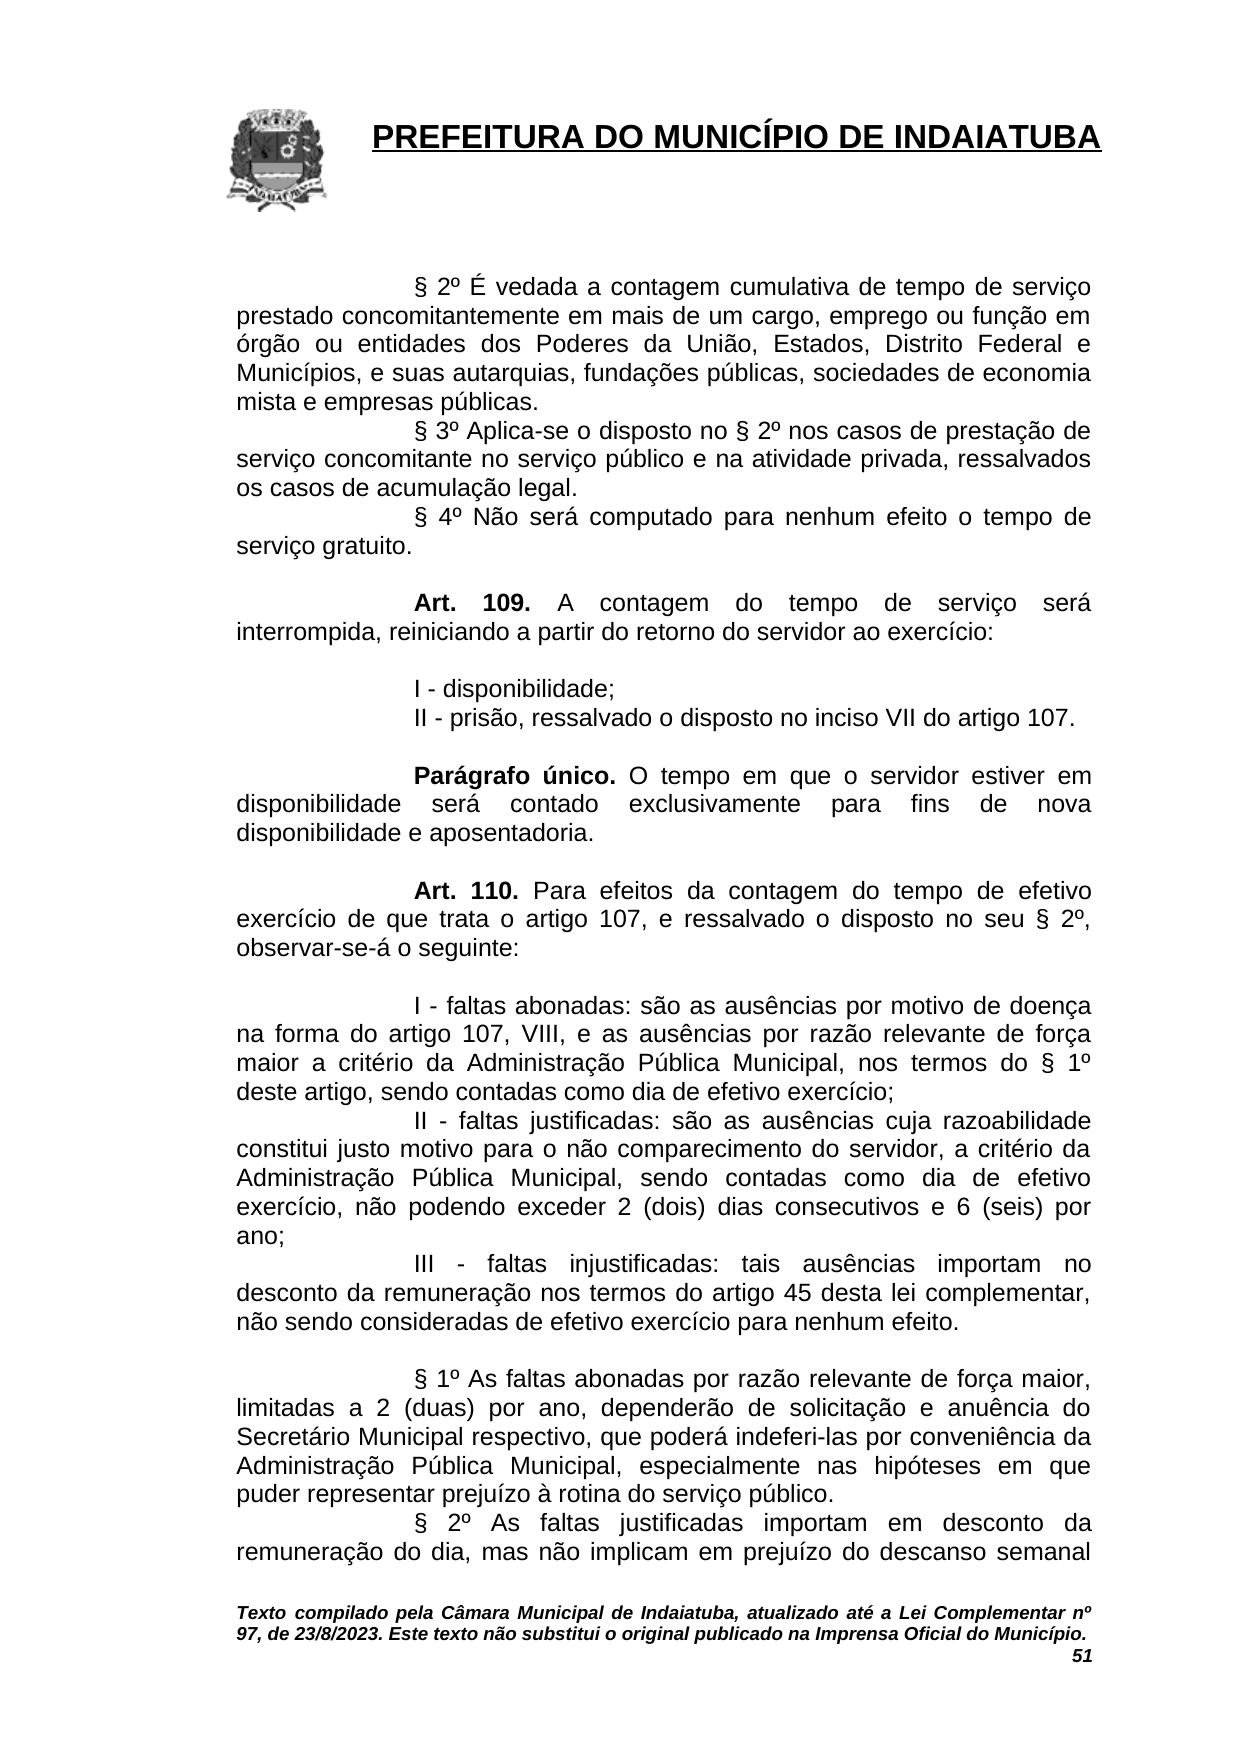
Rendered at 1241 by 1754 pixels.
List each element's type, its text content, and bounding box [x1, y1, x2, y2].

text II - faltas justificadas: são as ausências cuja razoabilidade constitui justo motivo para o não comparecimento do servidor, a critério da Administração Pública Municipal, sendo contadas como dia de efetivo exercício, não podendo exceder 2 (dois) dias consecutivos e 6 (seis) por ano; [236, 1106, 1092, 1249]
text § 1º As faltas abonadas por razão relevante de força maior, limitadas a 2 (duas) por ano, dependerão de solicitação e anuência do Secretário Municipal respectivo, que poderá indeferi-las por conveniência da Administração Pública Municipal, especialmente nas hipóteses em que puder representar prejuízo à rotina do serviço público. [236, 1364, 1092, 1508]
text § 4º Não será computado para nenhum efeito o tempo de serviço gratuito. [236, 502, 1092, 559]
text Art. 109. A contagem do tempo de serviço será interrompida, reiniciando a partir do retorno do servidor ao exercício: [236, 588, 1092, 646]
text Art. 110. Para efeitos da contagem do tempo de efetivo exercício de que trata o artigo 107, e ressalvado o disposto no seu § 2º, observar-se-á o seguinte: [236, 876, 1092, 962]
text II - prisão, ressalvado o disposto no inciso VII do artigo 107. [236, 703, 1092, 732]
text I - faltas abonadas: são as ausências por motivo de doença na forma do artigo 107, VIII, e as ausências por razão relevante de força maior a critério da Administração Pública Municipal, nos termos do § 1º deste artigo, sendo contadas como dia de efetivo exercício; [236, 991, 1092, 1106]
text I - disponibilidade; [236, 674, 1092, 703]
text III - faltas injustificadas: tais ausências importam no desconto da remuneração nos termos do artigo 45 desta lei complementar, não sendo consideradas de efetivo exercício para nenhum efeito. [236, 1249, 1092, 1336]
text Parágrafo único. O tempo em que o servidor estiver em disponibilidade será contado exclusivamente para fins de nova disponibilidade e aposentadoria. [236, 761, 1092, 847]
text § 2º É vedada a contagem cumulativa de tempo de serviço prestado concomitantemente em mais de um cargo, emprego ou função em órgão ou entidades dos Poderes da União, Estados, Distrito Federal e Municípios, e suas autarquias, fundações públicas, sociedades de economia mista e empresas públicas. [236, 272, 1092, 416]
text § 2º As faltas justificadas importam em desconto da remuneração do dia, mas não implicam em prejuízo do descanso semanal [236, 1508, 1092, 1566]
text § 3º Aplica-se o disposto no § 2º nos casos de prestação de serviço concomitante no serviço público e na atividade privada, ressalvados os casos de acumulação legal. [236, 416, 1092, 502]
